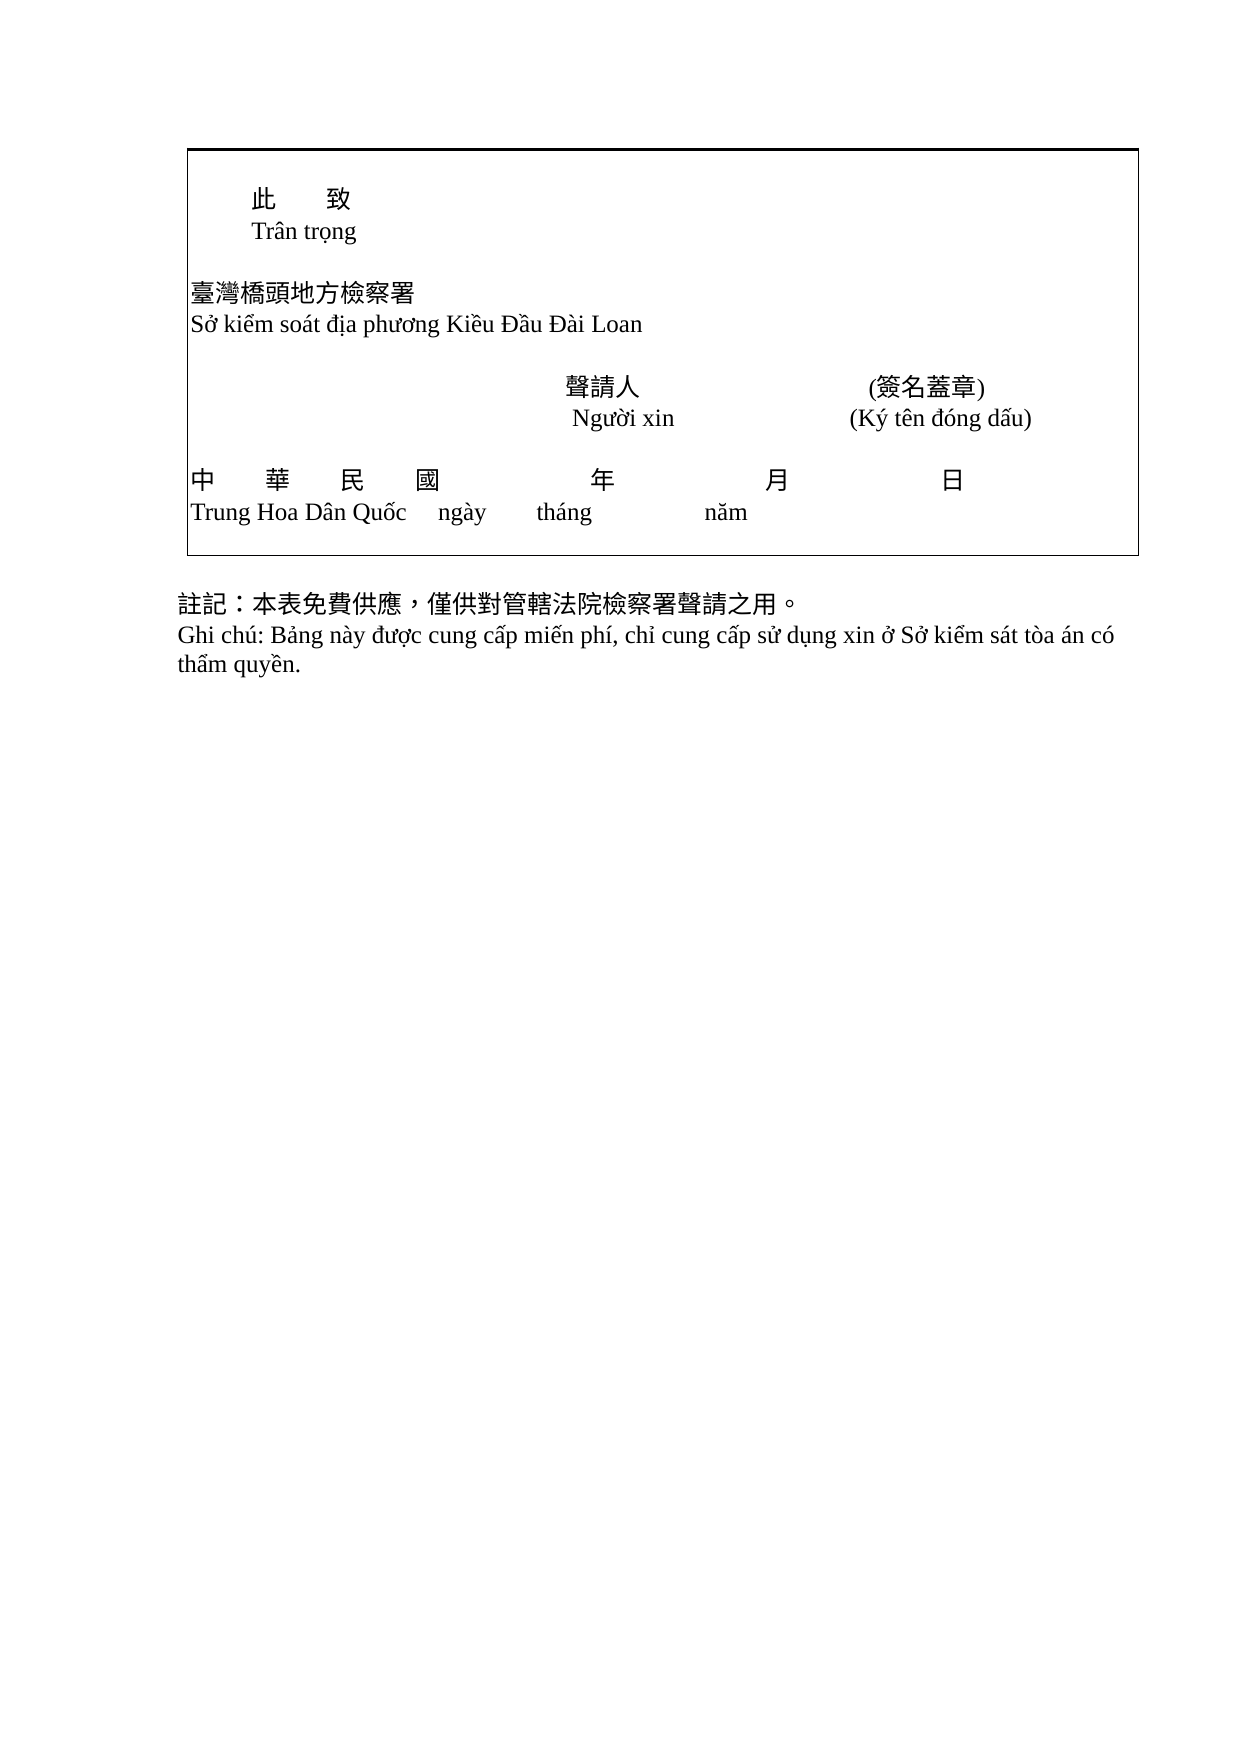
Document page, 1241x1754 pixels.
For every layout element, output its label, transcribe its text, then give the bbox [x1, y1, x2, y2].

text 註記：本表免費供應，僅供對管轄法院檢察署聲請之用。 [177, 584, 1122, 621]
table_cell 此 致 Trân trọng 臺灣橋頭地方檢察署 Sở kiểm soát địa phương Kiều Đầu Đài Loan 聲請人 (簽名蓋章) Người xin (Ký tên đóng dấu) 中 華 民 國 年 月 日 Trung Hoa Dân Quốc ngày tháng năm [188, 151, 1138, 554]
text Ghi chú: Bảng này được cung cấp miến phí, chỉ cung cấp sử dụng xin ở Sở kiểm sát tòa án có thẩm quyền. [177, 621, 1122, 678]
